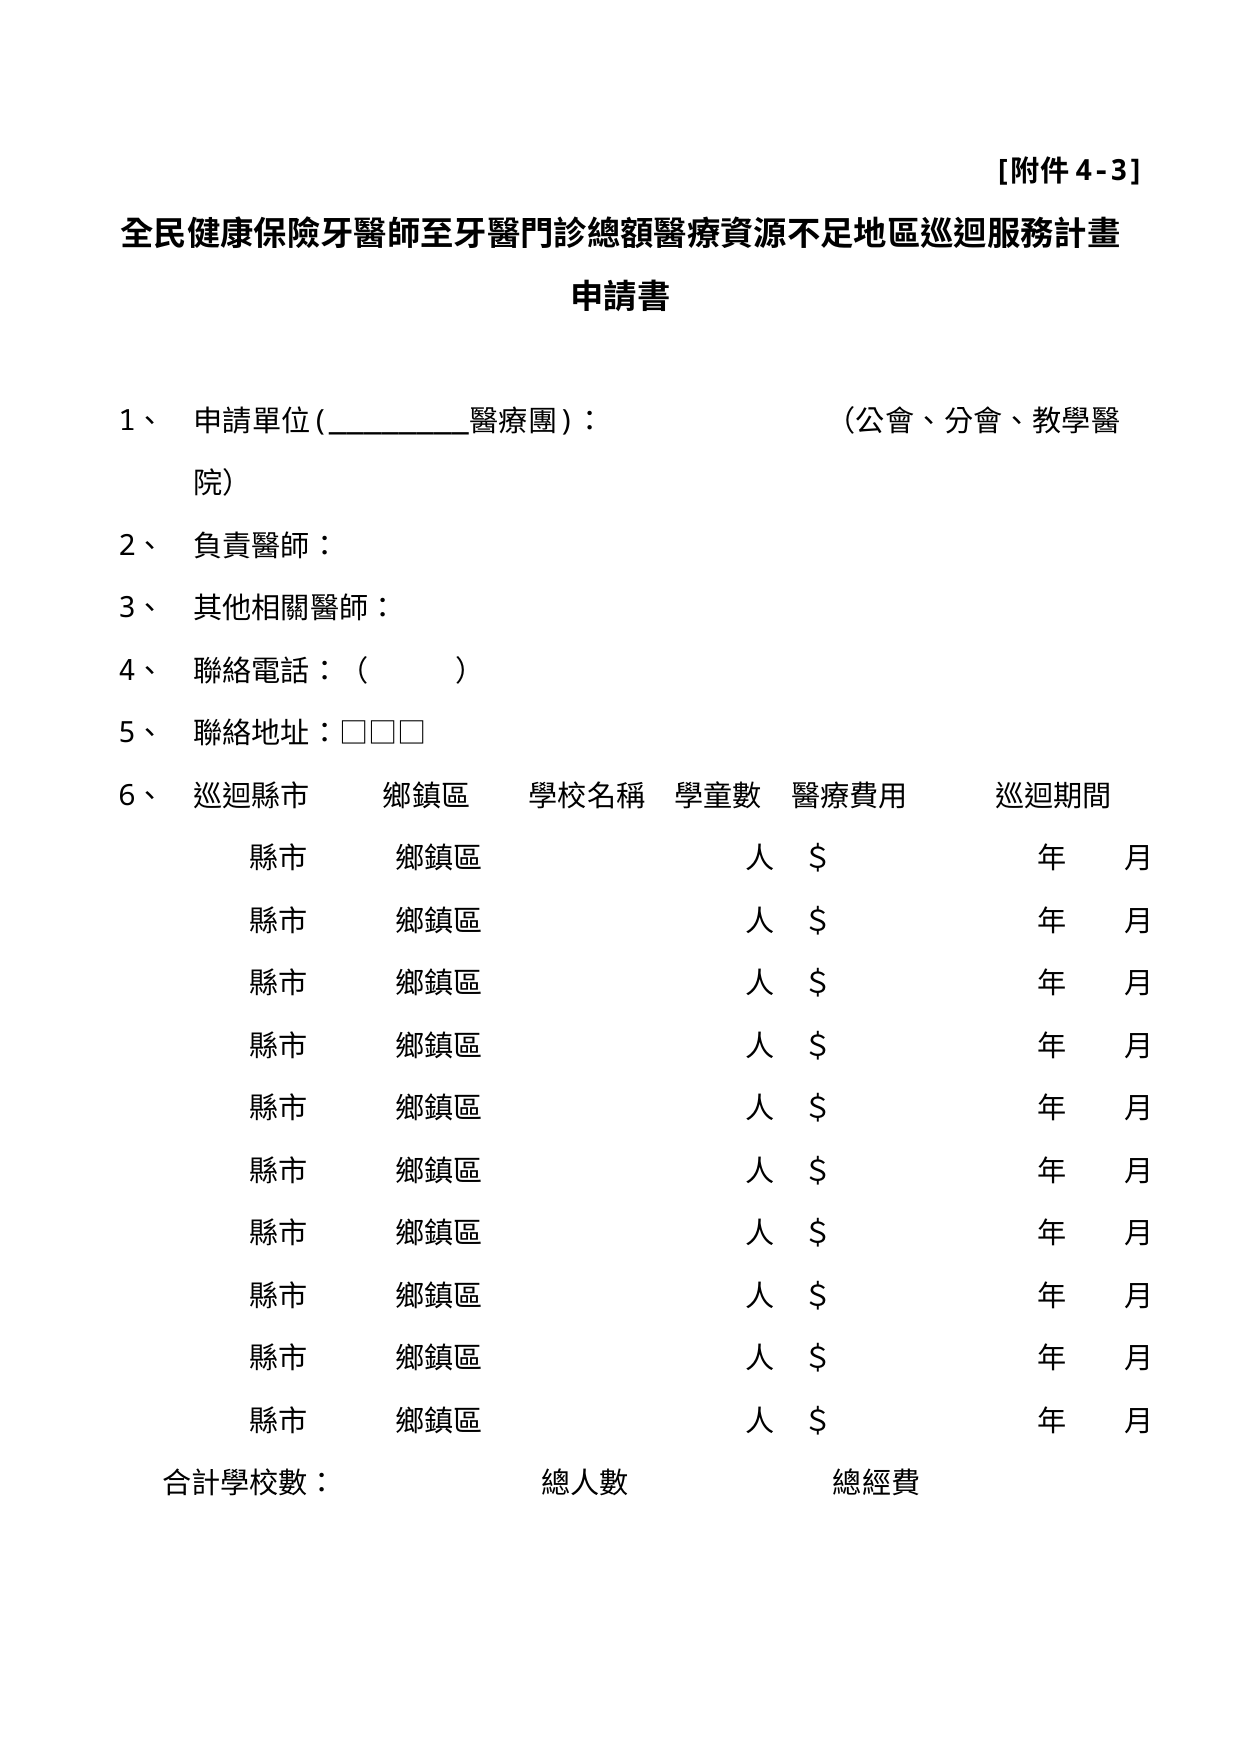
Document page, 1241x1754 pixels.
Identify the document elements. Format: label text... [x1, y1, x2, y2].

text 縣市 鄉鎮區 人 ＄ 年 月 [118, 877, 1190, 939]
text 縣市 鄉鎮區 人 ＄ 年 月 [118, 1189, 1190, 1252]
text 縣市 鄉鎮區 人 ＄ 年 月 [118, 1127, 1190, 1189]
text 縣市 鄉鎮區 人 ＄ 年 月 [118, 1064, 1190, 1127]
list 聯絡電話：（ ） [118, 627, 1122, 689]
list 負責醫師： [118, 502, 1122, 564]
text [附件4-3] [118, 127, 1144, 189]
text 申請書 [118, 252, 1122, 314]
list 其他相關醫師： [118, 564, 1122, 627]
list 申請單位(________醫療團)： （公會、分會、教學醫院） [118, 377, 1122, 502]
text 縣市 鄉鎮區 人 ＄ 年 月 [118, 939, 1190, 1002]
text 縣市 鄉鎮區 人 ＄ 年 月 [118, 1002, 1190, 1064]
text 縣市 鄉鎮區 人 ＄ 年 月 [118, 1377, 1190, 1439]
list 巡迴縣市 鄉鎮區 學校名稱 學童數 醫療費用 巡迴期間 [118, 752, 1122, 814]
text 全民健康保險牙醫師至牙醫門診總額醫療資源不足地區巡迴服務計畫 [118, 189, 1122, 252]
list 聯絡地址：□□□ [118, 689, 1122, 752]
text 縣市 鄉鎮區 人 ＄ 年 月 [118, 1252, 1190, 1314]
text 縣市 鄉鎮區 人 ＄ 年 月 [118, 814, 1190, 877]
text 縣市 鄉鎮區 人 ＄ 年 月 [118, 1314, 1190, 1377]
text 合計學校數： 總人數 總經費 [118, 1439, 1190, 1502]
